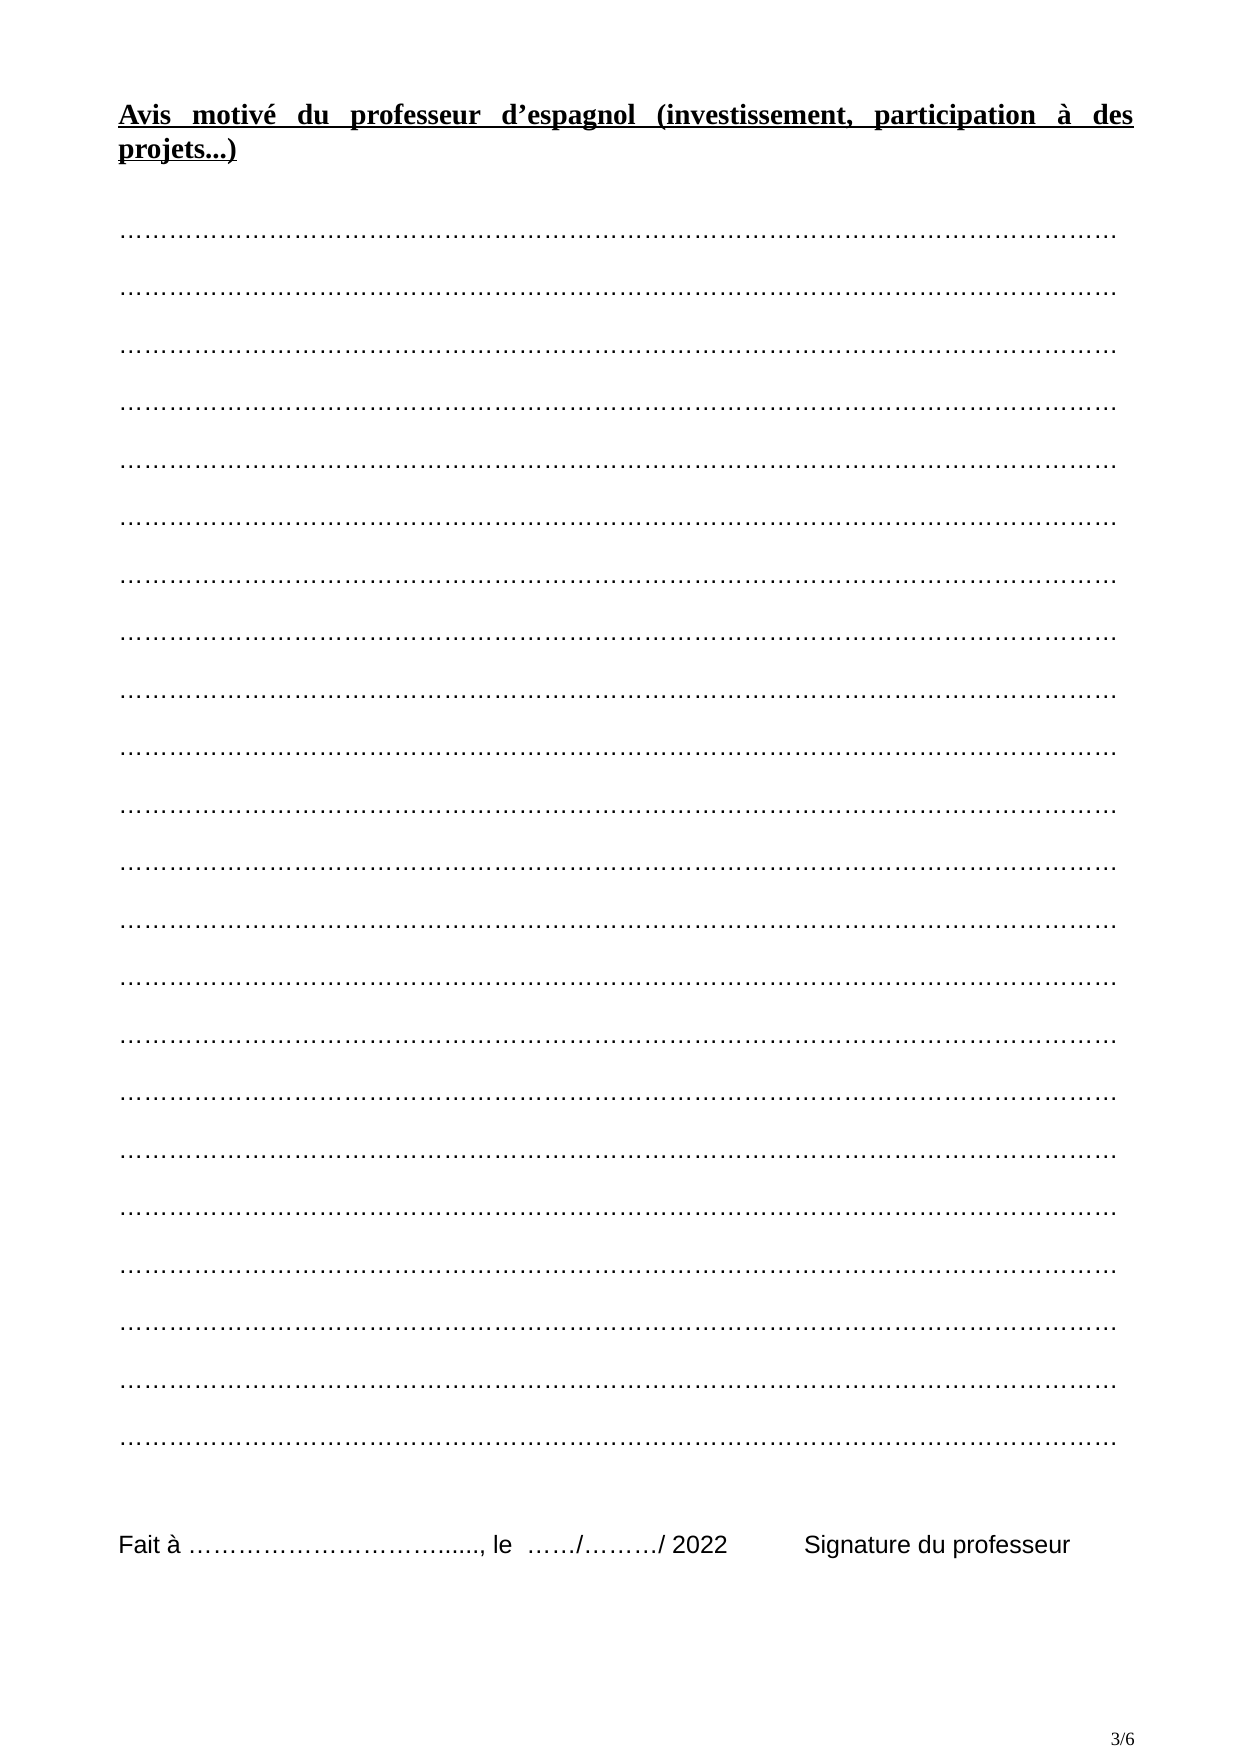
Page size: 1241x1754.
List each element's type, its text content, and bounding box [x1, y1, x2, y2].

text projets...) [118, 128, 1134, 164]
text …………………………………………………………………………………………………………………………………………………………………………………………………………………………………………………………………………………………………………………………………………………………………………………………………………………………………………………………………………………………………………………………………………………………………………………………………………………………………………………………………………………………………………………………………………………………………………………………………………………………………………………………………………………… [118, 1020, 1134, 1451]
text Fait à …………………………......, le ……/………/ 2022 Signature du professeur [118, 1530, 1134, 1559]
text Avis motivé du professeur d’espagnol (investissement, participation à des [118, 97, 1134, 126]
text …………………………………………………………………………………………………………………………………………………………………………………………………………………………………………………………………………………………………………………………………………………………………………………………………………………………………………………………………………………………………………………………………………………………………………………………………………………………………………………………………………………………………………………………………………………………………………………………………………………………………………………………………………………………………………………………………………………………………………………………………………………………………………………………………………………………………………………………………………………………………………………………………………………………………………………………………………………………………………………………………………………………………………………………………………………………………………………………………………………………………………………………………………………… [118, 215, 1134, 991]
